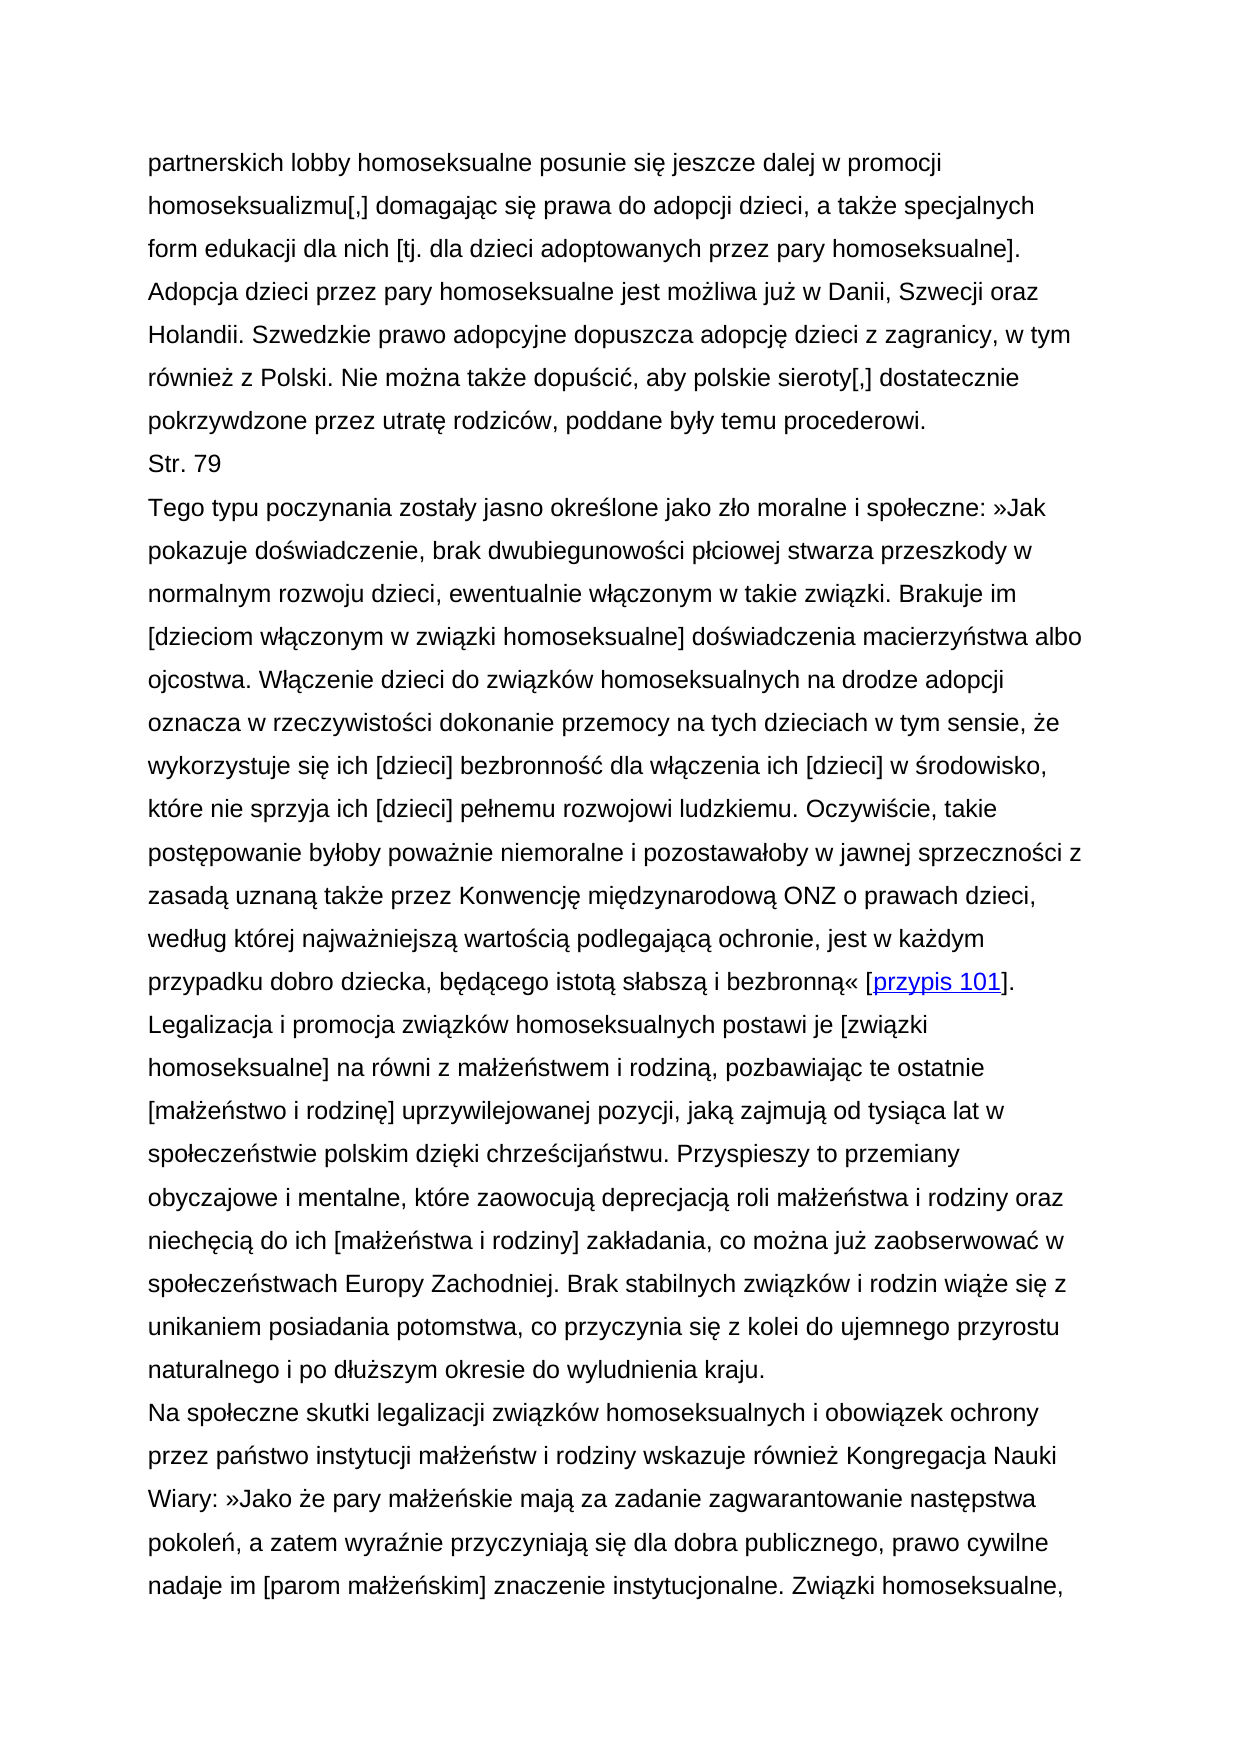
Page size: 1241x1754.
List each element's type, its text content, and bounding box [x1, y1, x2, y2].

text Tego typu poczynania zostały jasno określone jako zło moralne i społeczne: »Jak pokazuje doświadczenie, brak dwubiegunowości płciowej stwarza przeszkody w normalnym rozwoju dzieci, ewentualnie włączonym w takie związki. Brakuje im [dzieciom włączonym w związki homoseksualne] doświadczenia macierzyństwa albo ojcostwa. Włączenie dzieci do związków homoseksualnych na drodze adopcji oznacza w rzeczywistości dokonanie przemocy na tych dzieciach w tym sensie, że wykorzystuje się ich [dzieci] bezbronność dla włączenia ich [dzieci] w środowisko, które nie sprzyja ich [dzieci] pełnemu rozwojowi ludzkiemu. Oczywiście, takie postępowanie byłoby poważnie niemoralne i pozostawałoby w jawnej sprzeczności z zasadą uznaną także przez Konwencję międzynarodową ONZ o prawach dzieci, według której najważniejszą wartością podlegającą ochronie, jest w każdym przypadku dobro dziecka, będącego istotą słabszą i bezbronną« [przypis 101]. Legalizacja i promocja związków homoseksualnych postawi je [związki homoseksualne] na równi z małżeństwem i rodziną, pozbawiając te ostatnie [małżeństwo i rodzinę] uprzywilejowanej pozycji, jaką zajmują od tysiąca lat w społeczeństwie polskim dzięki chrześcijaństwu. Przyspieszy to przemiany obyczajowe i mentalne, które zaowocują deprecjacją roli małżeństwa i rodziny oraz niechęcią do ich [małżeństwa i rodziny] zakładania, co można już zaobserwować w społeczeństwach Europy Zachodniej. Brak stabilnych związków i rodzin wiąże się z unikaniem posiadania potomstwa, co przyczynia się z kolei do ujemnego przyrostu naturalnego i po dłuższym okresie do wyludnienia kraju. [148, 493, 1093, 1384]
text Na społeczne skutki legalizacji związków homoseksualnych i obowiązek ochrony przez państwo instytucji małżeństw i rodziny wskazuje również Kongregacja Nauki Wiary: »Jako że pary małżeńskie mają za zadanie zagwarantowanie następstwa pokoleń, a zatem wyraźnie przyczyniają się dla dobra publicznego, prawo cywilne nadaje im [parom małżeńskim] znaczenie instytucjonalne. Związki homoseksualne, [148, 1398, 1093, 1599]
text partnerskich lobby homoseksualne posunie się jeszcze dalej w promocji homoseksualizmu[,] domagając się prawa do adopcji dzieci, a także specjalnych form edukacji dla nich [tj. dla dzieci adoptowanych przez pary homoseksualne]. Adopcja dzieci przez pary homoseksualne jest możliwa już w Danii, Szwecji oraz Holandii. Szwedzkie prawo adopcyjne dopuszcza adopcję dzieci z zagranicy, w tym również z Polski. Nie można także dopuścić, aby polskie sieroty[,] dostatecznie pokrzywdzone przez utratę rodziców, poddane były temu procederowi. [148, 148, 1093, 435]
text Str. 79 [148, 449, 1093, 478]
